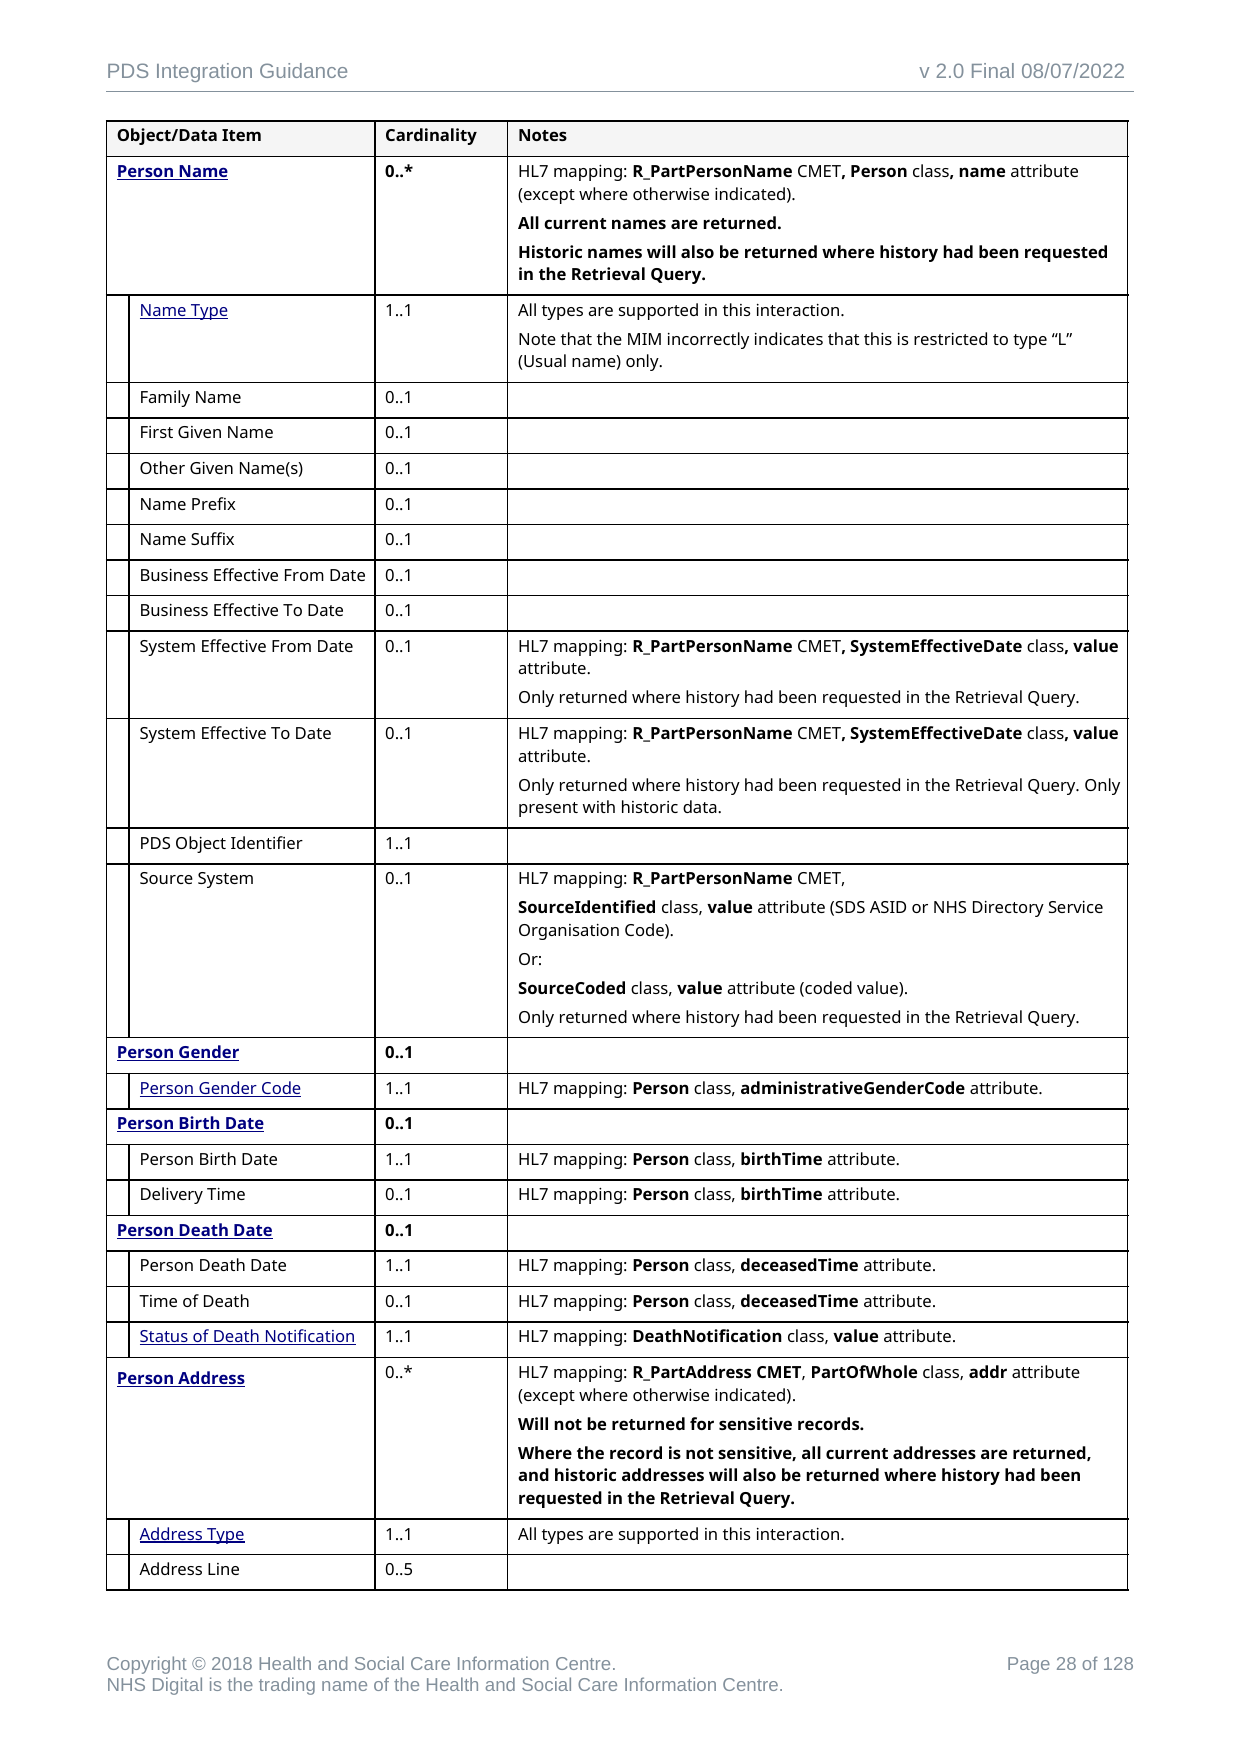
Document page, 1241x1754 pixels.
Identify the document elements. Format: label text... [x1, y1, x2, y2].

table_header Object/Data Item [107, 122, 374, 156]
table_cell 0..1 [376, 1110, 507, 1143]
table_cell [508, 561, 1127, 595]
table_cell Business Effective To Date [130, 596, 374, 630]
table_cell HL7 mapping: Person class, birthTime attribute. [508, 1145, 1127, 1179]
table_cell 0..1 [376, 719, 507, 827]
table_cell [508, 525, 1127, 559]
table_cell Name Type [130, 296, 374, 382]
table_cell [107, 1555, 128, 1589]
table_cell [107, 561, 128, 595]
table_cell Name Prefix [130, 490, 374, 524]
table_cell 1..1 [376, 296, 507, 382]
table_cell HL7 mapping: Person class, administrativeGenderCode attribute. [508, 1074, 1127, 1108]
table_cell 0..1 [376, 596, 507, 630]
table_cell [508, 1038, 1127, 1072]
table_cell [107, 1520, 128, 1554]
table_cell Status of Death Notification [130, 1323, 374, 1357]
table_cell HL7 mapping: Person class, deceasedTime attribute. [508, 1252, 1127, 1286]
table_cell 1..1 [376, 1145, 507, 1179]
table_cell 1..1 [376, 1252, 507, 1286]
table_cell 0..5 [376, 1555, 507, 1589]
table_cell 0..1 [376, 419, 507, 453]
table_cell 0..1 [376, 383, 507, 417]
table_cell 0..1 [376, 561, 507, 595]
table_cell [107, 383, 128, 417]
table_cell Source System [130, 865, 374, 1037]
table_cell [508, 419, 1127, 453]
table_cell [107, 1323, 128, 1357]
table_cell 1..1 [376, 1323, 507, 1357]
table_cell HL7 mapping: R_PartPersonName CMET, SystemEffectiveDate class, value attribute. Only returned where history had been requested in the Retrieval Query. Only present with historic data. [508, 719, 1127, 827]
table_cell [508, 490, 1127, 524]
table_cell [107, 1074, 128, 1108]
table_cell HL7 mapping: Person class, deceasedTime attribute. [508, 1287, 1127, 1321]
table_cell HL7 mapping: DeathNotification class, value attribute. [508, 1323, 1127, 1357]
table_cell System Effective To Date [130, 719, 374, 827]
table_cell Delivery Time [130, 1181, 374, 1214]
table_cell [107, 865, 128, 1037]
table_cell Family Name [130, 383, 374, 417]
table_cell [107, 596, 128, 630]
table_cell 0..1 [376, 525, 507, 559]
table_cell [107, 1252, 128, 1286]
table_cell First Given Name [130, 419, 374, 453]
table_cell [508, 596, 1127, 630]
table_cell [107, 1181, 128, 1214]
table_cell HL7 mapping: Person class, birthTime attribute. [508, 1181, 1127, 1214]
table_cell [508, 1216, 1127, 1250]
table_cell [508, 1110, 1127, 1143]
table_cell [107, 296, 128, 382]
table_cell Person Gender [107, 1038, 374, 1072]
table_cell HL7 mapping: R_PartPersonName CMET, SystemEffectiveDate class, value attribute. Only returned where history had been requested in the Retrieval Query. [508, 632, 1127, 717]
table_cell PDS Object Identifier [130, 829, 374, 863]
table_cell 0..1 [376, 454, 507, 488]
table_cell 1..1 [376, 1074, 507, 1108]
table_cell 0..1 [376, 490, 507, 524]
table_cell 0..1 [376, 1038, 507, 1072]
table_cell Other Given Name(s) [130, 454, 374, 488]
table_cell [107, 419, 128, 453]
table_cell Person Name [107, 157, 374, 294]
table_cell All types are supported in this interaction. [508, 1520, 1127, 1554]
table_cell HL7 mapping: R_PartPersonName CMET, SourceIdentified class, value attribute (SDS ASID or NHS Directory Service Organisation Code). Or: SourceCoded class, value attribute (coded value). Only returned where history had been requested in the Retrieval Query. [508, 865, 1127, 1037]
table_cell [107, 829, 128, 863]
table_header Cardinality [376, 122, 507, 156]
table_cell HL7 mapping: R_PartPersonName CMET, Person class, name attribute (except where otherwise indicated). All current names are returned. Historic names will also be returned where history had been requested in the Retrieval Query. [508, 157, 1127, 294]
table_cell 0..* [376, 1358, 507, 1518]
table_cell [107, 1287, 128, 1321]
table_cell 1..1 [376, 1520, 507, 1554]
table_cell System Effective From Date [130, 632, 374, 717]
table_cell [508, 454, 1127, 488]
table_cell Person Birth Date [107, 1110, 374, 1143]
table_cell 1..1 [376, 829, 507, 863]
table_cell Name Suffix [130, 525, 374, 559]
table_cell [107, 454, 128, 488]
table_cell Address Type [130, 1520, 374, 1554]
table_cell Business Effective From Date [130, 561, 374, 595]
table_cell Person Gender Code [130, 1074, 374, 1108]
table_cell 0..1 [376, 865, 507, 1037]
table_cell Person Birth Date [130, 1145, 374, 1179]
table_cell [508, 829, 1127, 863]
table_cell 0..1 [376, 1216, 507, 1250]
table_cell [508, 383, 1127, 417]
table_cell All types are supported in this interaction. Note that the MIM incorrectly indicates that this is restricted to type “L” (Usual name) only. [508, 296, 1127, 382]
table_cell Time of Death [130, 1287, 374, 1321]
table_cell 0..1 [376, 632, 507, 717]
table_cell [107, 719, 128, 827]
table_header Notes [508, 122, 1127, 156]
table_cell HL7 mapping: R_PartAddress CMET, PartOfWhole class, addr attribute (except where otherwise indicated). Will not be returned for sensitive records. Where the record is not sensitive, all current addresses are returned, and historic addresses will also be returned where history had been requested in the Retrieval Query. [508, 1358, 1127, 1518]
table_cell Person Death Date [130, 1252, 374, 1286]
table_cell Address Line [130, 1555, 374, 1589]
table_cell [107, 1145, 128, 1179]
table_cell 0..1 [376, 1287, 507, 1321]
table_cell 0..1 [376, 1181, 507, 1214]
table_cell Person Address [107, 1358, 374, 1518]
table_cell [107, 632, 128, 717]
table_cell Person Death Date [107, 1216, 374, 1250]
table_cell [508, 1555, 1127, 1589]
table_cell [107, 525, 128, 559]
table_cell 0..* [376, 157, 507, 294]
table_cell [107, 490, 128, 524]
